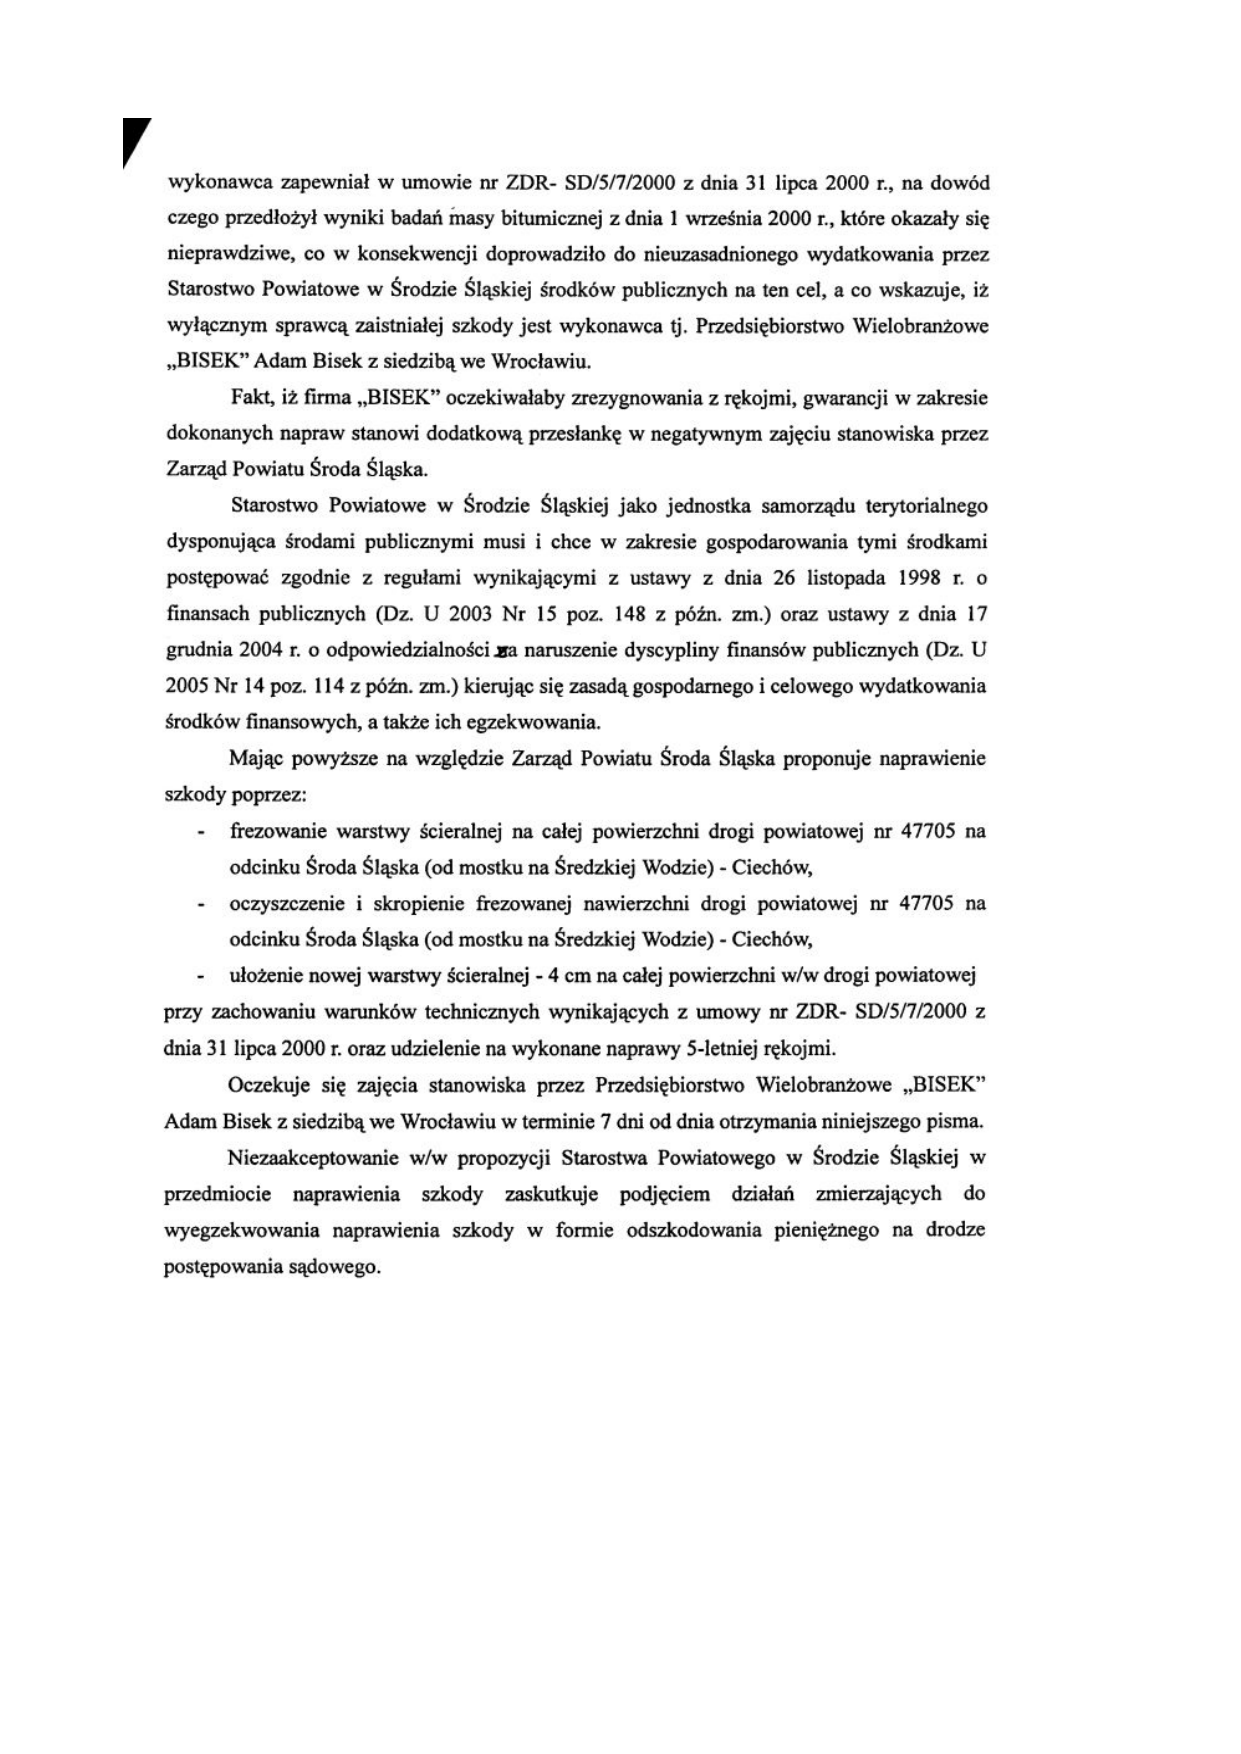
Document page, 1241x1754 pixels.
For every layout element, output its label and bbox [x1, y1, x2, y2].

picture [123, 118, 1118, 1299]
